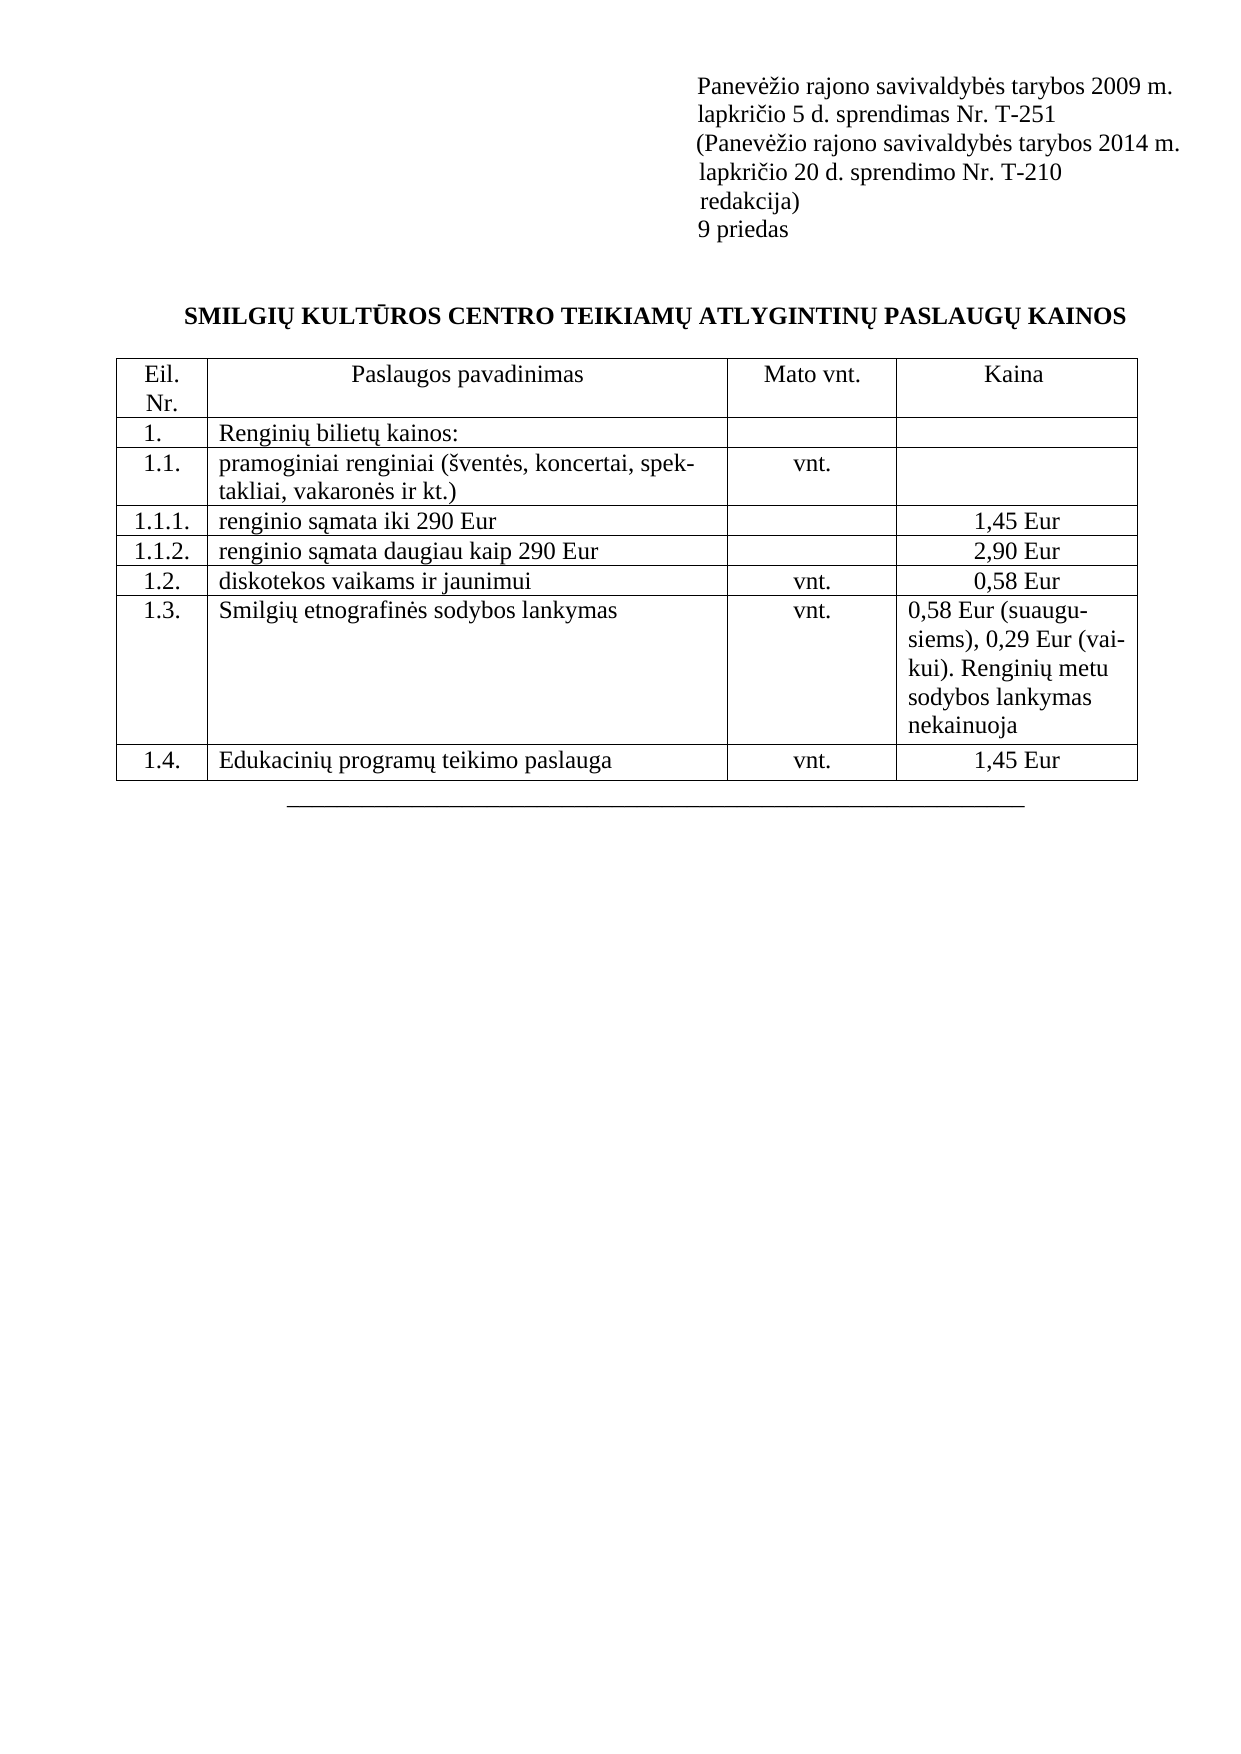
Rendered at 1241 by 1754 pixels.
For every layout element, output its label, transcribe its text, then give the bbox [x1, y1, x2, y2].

table_cell 1,45 Eur [897, 506, 1137, 535]
subtitle Panevėžio rajono savivaldybės tarybos 2009 m. lapkričio 5 d. sprendimas Nr. T-251 [130, 71, 1181, 128]
table_header Kaina [897, 359, 1137, 417]
table_cell 1,45 Eur [897, 745, 1137, 780]
table_cell vnt. [728, 448, 896, 505]
table_cell Edukacinių programų teikimo paslauga [208, 745, 727, 780]
text ___________________________________________________________ [130, 781, 1181, 810]
table_cell vnt. [728, 566, 896, 594]
table_cell [897, 448, 1137, 505]
table_cell 1.1. [117, 448, 207, 505]
table_cell 1. [117, 418, 207, 447]
table_header Eil. Nr. [117, 359, 207, 417]
table_header Mato vnt. [728, 359, 896, 417]
table_cell 2,90 Eur [897, 536, 1137, 565]
table_cell [728, 506, 896, 535]
table_cell [728, 418, 896, 447]
table_cell 1.1.1. [117, 506, 207, 535]
table_cell renginio sąmata daugiau kaip 290 Eur [208, 536, 727, 565]
table_cell diskotekos vaikams ir jaunimui [208, 566, 727, 594]
table_cell 1.1.2. [117, 536, 207, 565]
table_cell Renginių bilietų kainos: [208, 418, 727, 447]
table_cell 0,58 Eur [897, 566, 1137, 594]
subtitle 9 priedas [130, 214, 1181, 243]
text SMILGIŲ KULTŪROS CENTRO TEIKIAMŲ ATLYGINTINŲ PASLAUGŲ KAINOS [130, 301, 1181, 329]
table_cell pramoginiai renginiai (šventės, koncertai, spek-takliai, vakaronės ir kt.) [208, 448, 727, 505]
subtitle (Panevėžio rajono savivaldybės tarybos 2014 m. lapkričio 20 d. sprendimo Nr. T-210 [580, 128, 1181, 186]
table_cell [897, 418, 1137, 447]
table_cell 1.2. [117, 566, 207, 594]
subtitle redakcija) [130, 186, 1181, 214]
table_cell vnt. [728, 596, 896, 744]
table_cell Smilgių etnografinės sodybos lankymas [208, 596, 727, 744]
table_cell 0,58 Eur (suaugu-siems), 0,29 Eur (vai-kui). Renginių metu sodybos lankymas nekainuoja [897, 596, 1137, 744]
table_cell 1.3. [117, 596, 207, 744]
table_cell renginio sąmata iki 290 Eur [208, 506, 727, 535]
table_cell 1.4. [117, 745, 207, 780]
table_cell vnt. [728, 745, 896, 780]
table_cell [728, 536, 896, 565]
table_header Paslaugos pavadinimas [208, 359, 727, 417]
